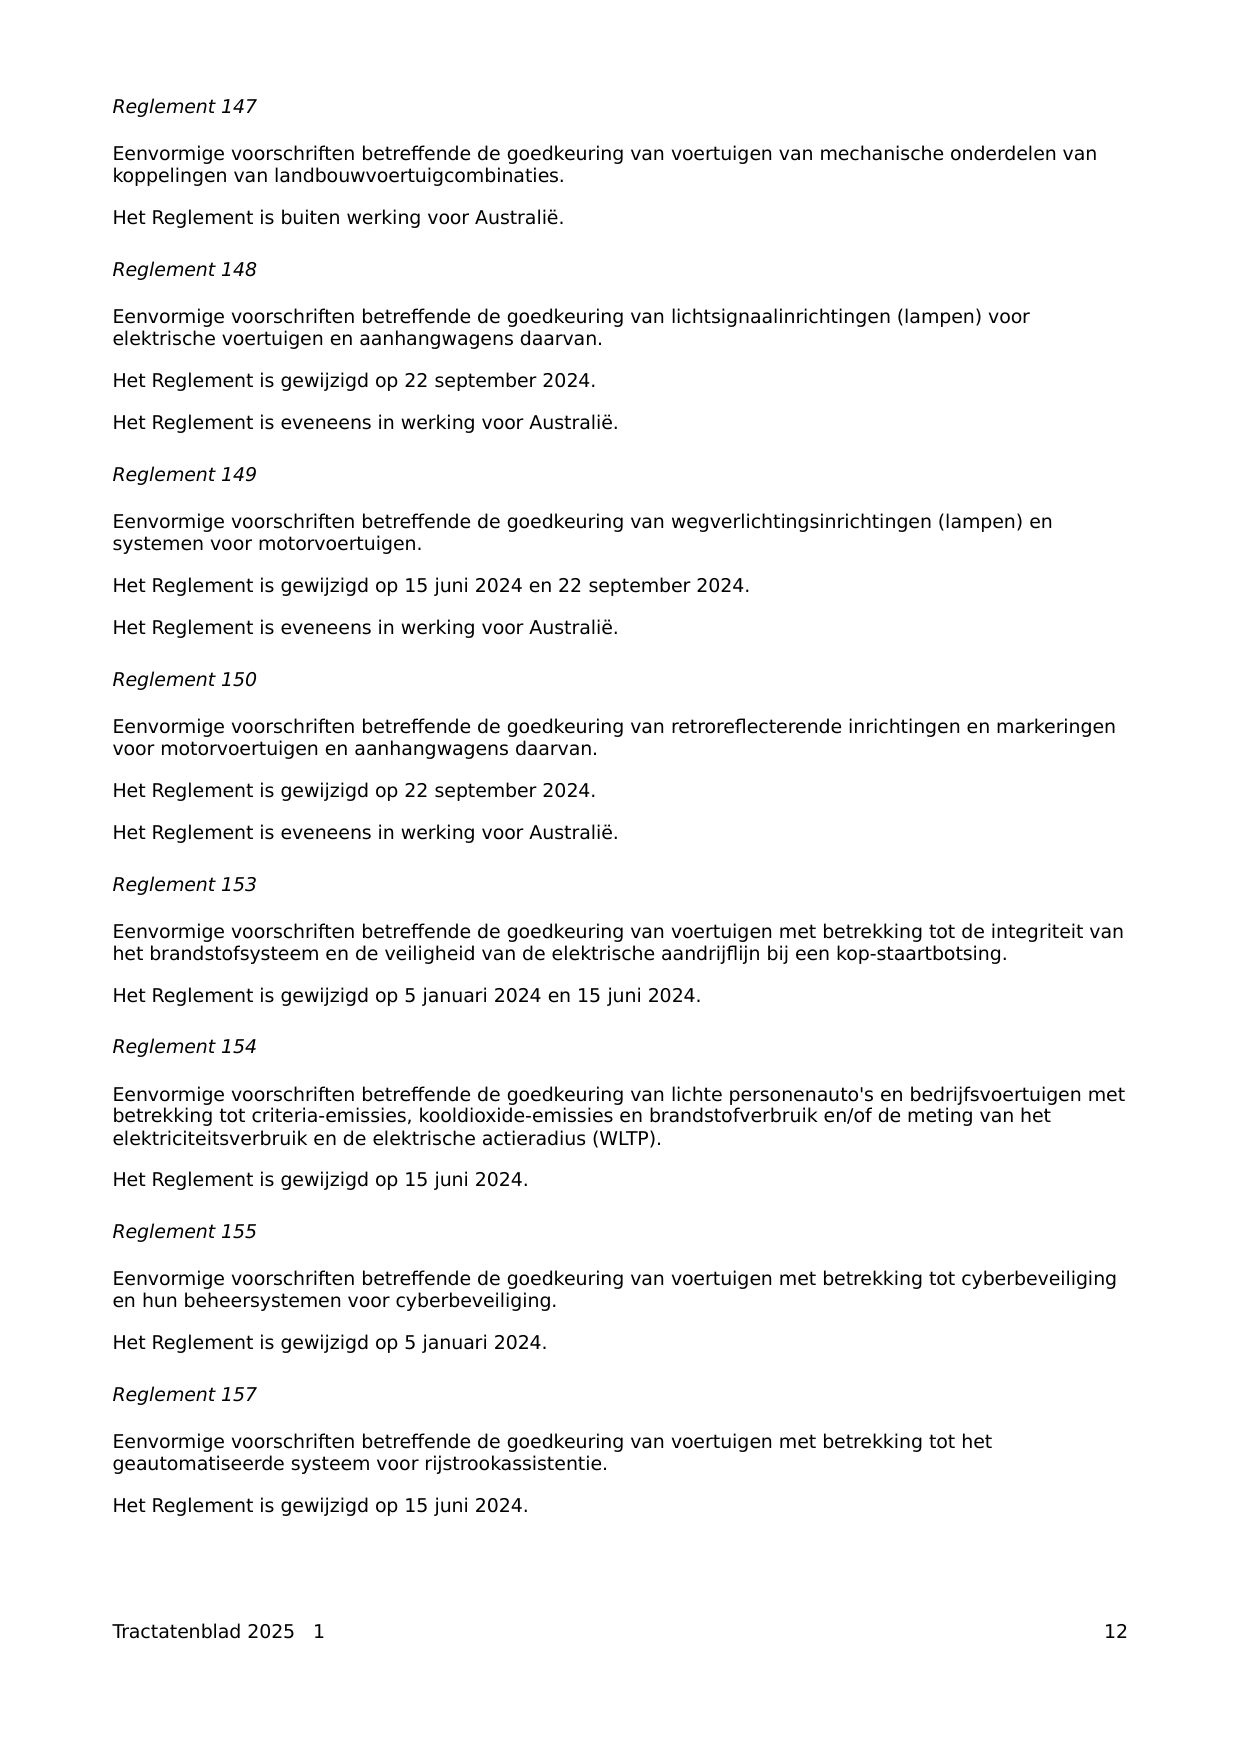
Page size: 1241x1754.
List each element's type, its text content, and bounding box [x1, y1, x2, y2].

text Eenvormige voorschriften betreffende de goedkeuring van voertuigen met betrekking tot het geautomatiseerde systeem voor rijstrookassistentie. [112, 1431, 1128, 1475]
text Het Reglement is gewijzigd op 15 juni 2024. [112, 1495, 1128, 1517]
text Het Reglement is gewijzigd op 5 januari 2024 en 15 juni 2024. [112, 984, 1128, 1006]
text Eenvormige voorschriften betreffende de goedkeuring van retroreflecterende inrichtingen en markeringen voor motorvoertuigen en aanhangwagens daarvan. [112, 716, 1128, 759]
text Het Reglement is buiten werking voor Australië. [112, 207, 1128, 229]
text Eenvormige voorschriften betreffende de goedkeuring van voertuigen met betrekking tot cyberbeveiliging en hun beheersystemen voor cyberbeveiliging. [112, 1268, 1128, 1312]
text Het Reglement is gewijzigd op 22 september 2024. [112, 779, 1128, 802]
text Het Reglement is eveneens in werking voor Australië. [112, 822, 1128, 843]
subtitle Reglement 147 [112, 96, 1128, 118]
subtitle Reglement 149 [112, 464, 1128, 486]
subtitle Reglement 157 [112, 1384, 1128, 1406]
text Het Reglement is gewijzigd op 5 januari 2024. [112, 1332, 1128, 1354]
subtitle Reglement 150 [112, 669, 1128, 691]
subtitle Reglement 153 [112, 873, 1128, 896]
subtitle Reglement 154 [112, 1036, 1128, 1058]
text Het Reglement is gewijzigd op 15 juni 2024. [112, 1169, 1128, 1191]
text Eenvormige voorschriften betreffende de goedkeuring van lichte personenauto's en bedrijfsvoertuigen met betrekking tot criteria-emissies, kooldioxide-emissies en brandstofverbruik en/of de meting van het elektriciteitsverbruik en de elektrische actieradius (WLTP). [112, 1083, 1128, 1149]
subtitle Reglement 148 [112, 259, 1128, 281]
text Eenvormige voorschriften betreffende de goedkeuring van wegverlichtingsinrichtingen (lampen) en systemen voor motorvoertuigen. [112, 511, 1128, 555]
text Het Reglement is eveneens in werking voor Australië. [112, 412, 1128, 434]
text Eenvormige voorschriften betreffende de goedkeuring van lichtsignaalinrichtingen (lampen) voor elektrische voertuigen en aanhangwagens daarvan. [112, 306, 1128, 350]
text Het Reglement is gewijzigd op 15 juni 2024 en 22 september 2024. [112, 575, 1128, 597]
text Eenvormige voorschriften betreffende de goedkeuring van voertuigen van mechanische onderdelen van koppelingen van landbouwvoertuigcombinaties. [112, 143, 1128, 187]
text Het Reglement is gewijzigd op 22 september 2024. [112, 370, 1128, 392]
text Eenvormige voorschriften betreffende de goedkeuring van voertuigen met betrekking tot de integriteit van het brandstofsysteem en de veiligheid van de elektrische aandrijflijn bij een kop-staartbotsing. [112, 921, 1128, 964]
text Het Reglement is eveneens in werking voor Australië. [112, 617, 1128, 639]
subtitle Reglement 155 [112, 1221, 1128, 1243]
